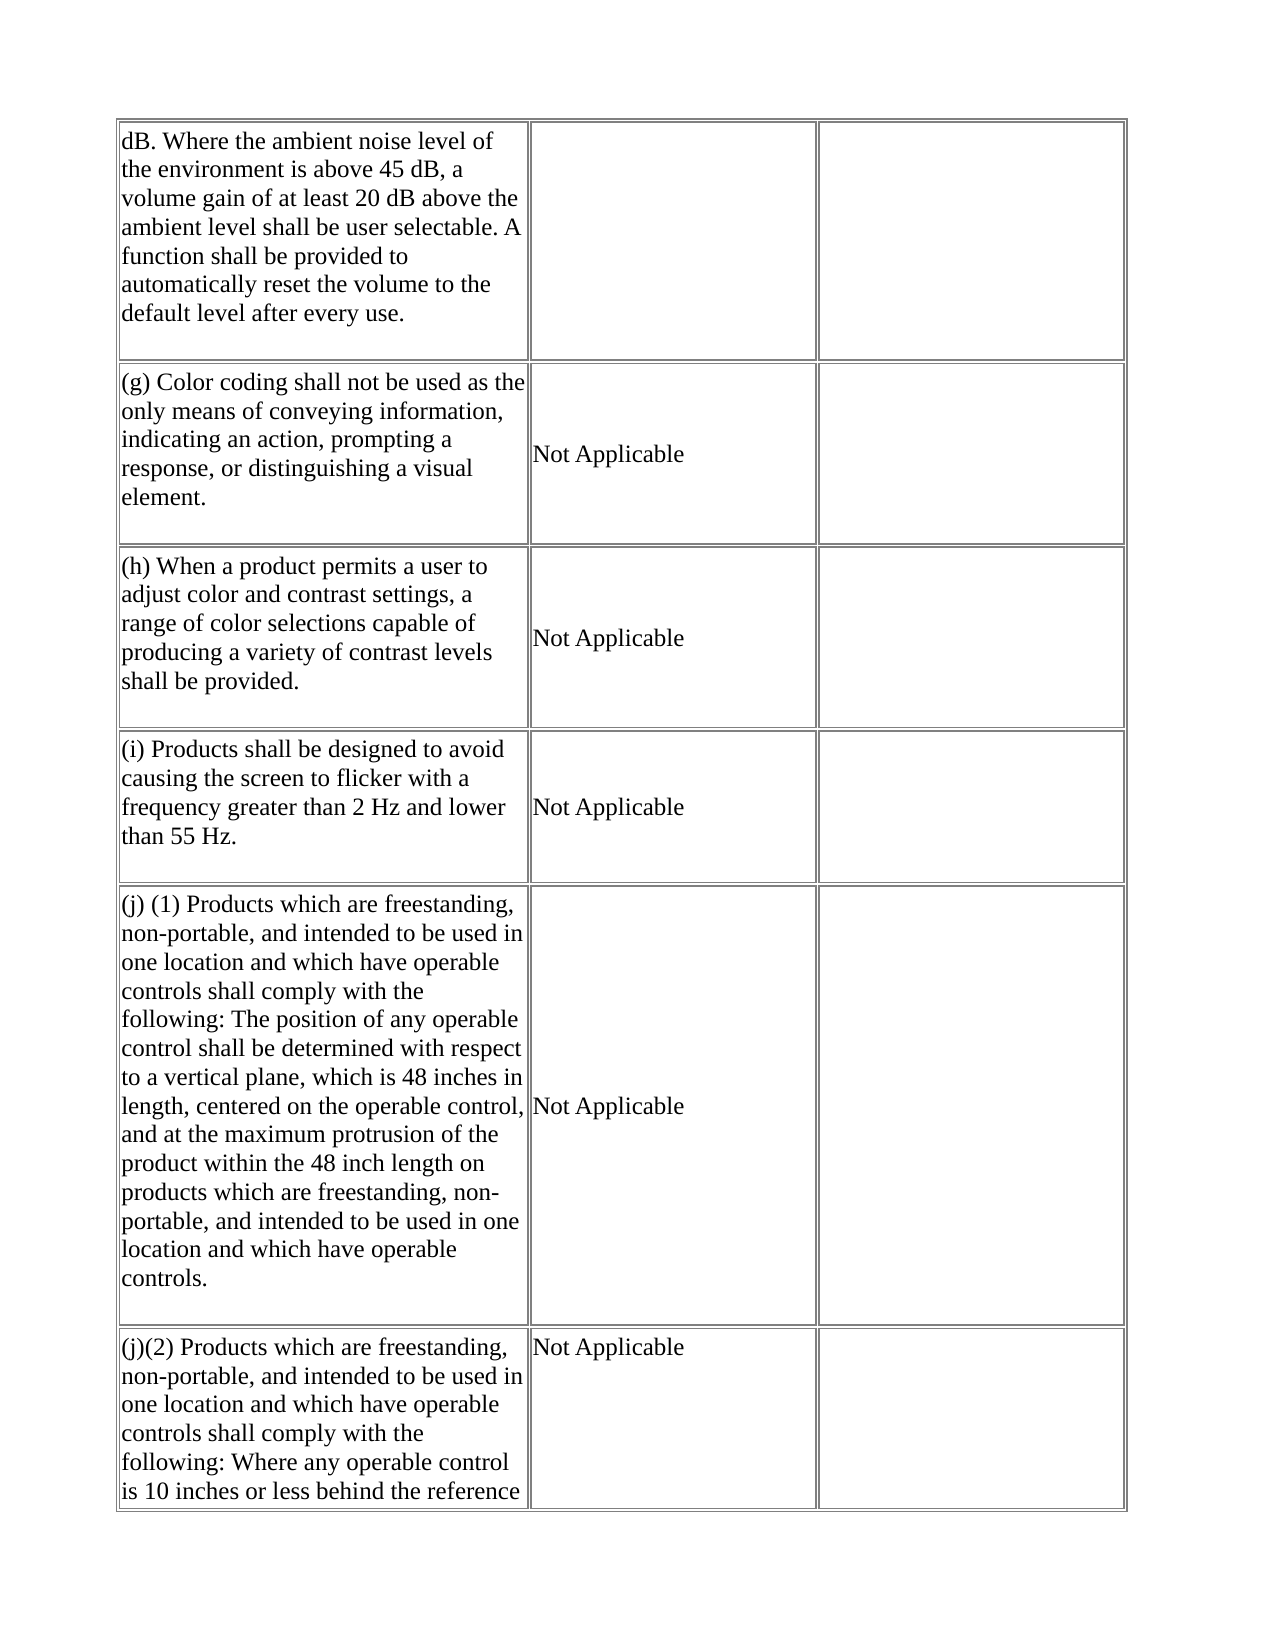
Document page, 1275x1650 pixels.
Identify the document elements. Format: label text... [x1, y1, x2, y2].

table_cell Not Applicable [532, 548, 815, 727]
table_cell dB. Where the ambient noise level of the environment is above 45 dB, a volume gain of at least 20 dB above the ambient level shall be user selectable. A function shall be provided to automatically reset the volume to the default level after every use. [120, 123, 527, 359]
table_cell [820, 548, 1123, 727]
table_cell (j)(2) Products which are freestanding, non-portable, and intended to be used in one location and which have operable controls shall comply with the following: Where any operable control is 10 inches or less behind the reference [120, 1329, 527, 1507]
table_cell [820, 887, 1123, 1324]
table_cell [820, 732, 1123, 882]
table_cell [820, 1329, 1123, 1507]
table_cell Not Applicable [532, 732, 815, 882]
table_cell (j) (1) Products which are freestanding, non-portable, and intended to be used in one location and which have operable controls shall comply with the following: The position of any operable control shall be determined with respect to a vertical plane, which is 48 inches in length, centered on the operable control, and at the maximum protrusion of the product within the 48 inch length on products which are freestanding, non-portable, and intended to be used in one location and which have operable controls. [120, 887, 527, 1324]
table_cell (i) Products shall be designed to avoid causing the screen to flicker with a frequency greater than 2 Hz and lower than 55 Hz. [120, 732, 527, 882]
table_cell (g) Color coding shall not be used as the only means of conveying information, indicating an action, prompting a response, or distinguishing a visual element. [120, 364, 527, 543]
table_cell Not Applicable [532, 1329, 815, 1507]
table_cell Not Applicable [532, 887, 815, 1324]
table_cell [820, 123, 1123, 359]
table_cell [820, 364, 1123, 543]
table_cell (h) When a product permits a user to adjust color and contrast settings, a range of color selections capable of producing a variety of contrast levels shall be provided. [120, 548, 527, 727]
table_cell Not Applicable [532, 364, 815, 543]
table_cell [532, 123, 815, 359]
